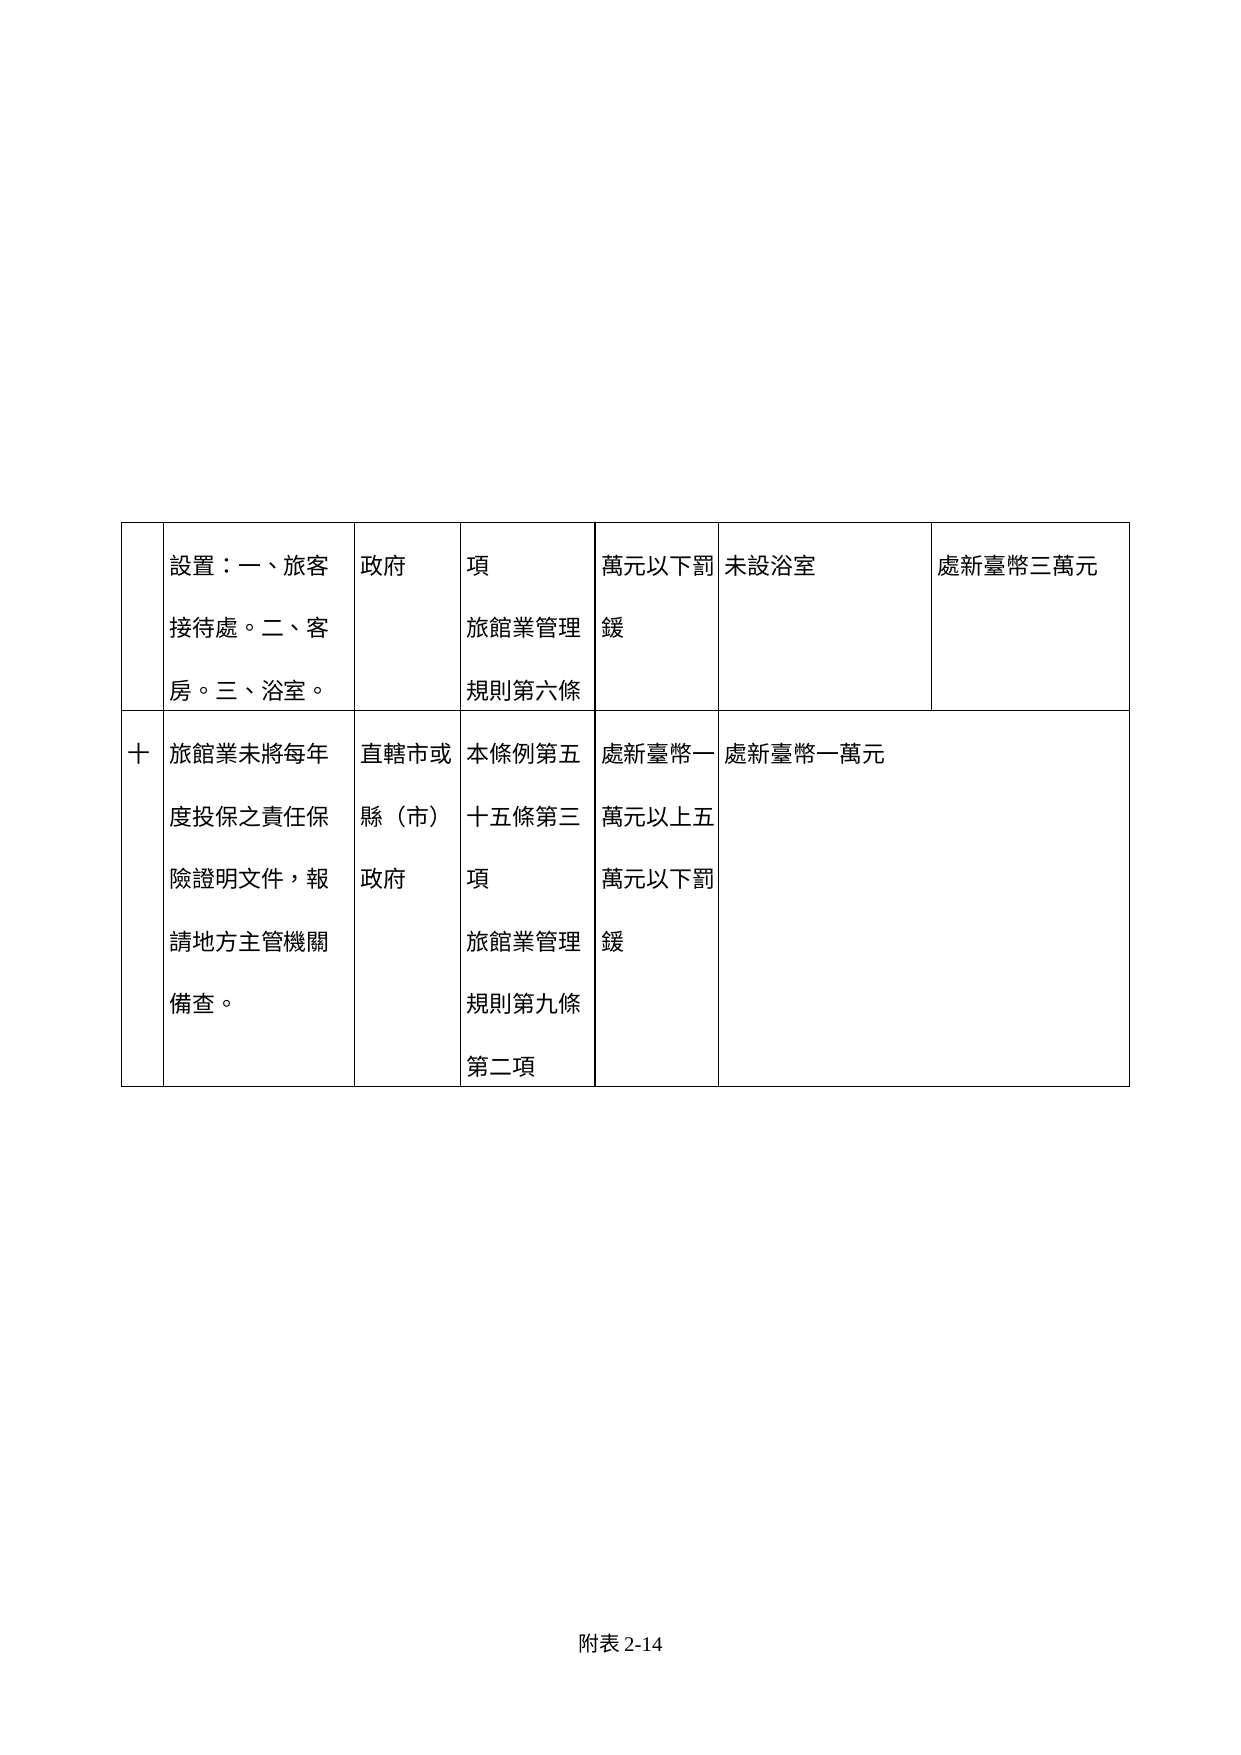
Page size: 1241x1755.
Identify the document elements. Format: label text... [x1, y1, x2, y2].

table_cell 設置：一、旅客接待處。二、客房。三、浴室。 [164, 523, 354, 710]
table_cell 旅館業未將每年度投保之責任保險證明文件，報請地方主管機關備查。 [164, 711, 354, 1086]
table_cell 未設浴室 [719, 523, 931, 710]
table_cell 直轄市或縣（市）政府 [355, 711, 460, 1086]
table_cell 處新臺幣一萬元 [719, 711, 1129, 1086]
table_cell 處新臺幣一萬元以上五萬元以下罰鍰 [596, 711, 718, 1086]
table_cell 十 [122, 711, 163, 1086]
table_cell 項 旅館業管理規則第六條 [461, 523, 594, 710]
table_cell 處新臺幣三萬元 [932, 523, 1129, 710]
table_cell 本條例第五十五條第三項 旅館業管理規則第九條第二項 [461, 711, 594, 1086]
table_cell 萬元以下罰鍰 [596, 523, 718, 710]
table_cell [122, 523, 163, 710]
table_cell 政府 [355, 523, 460, 710]
